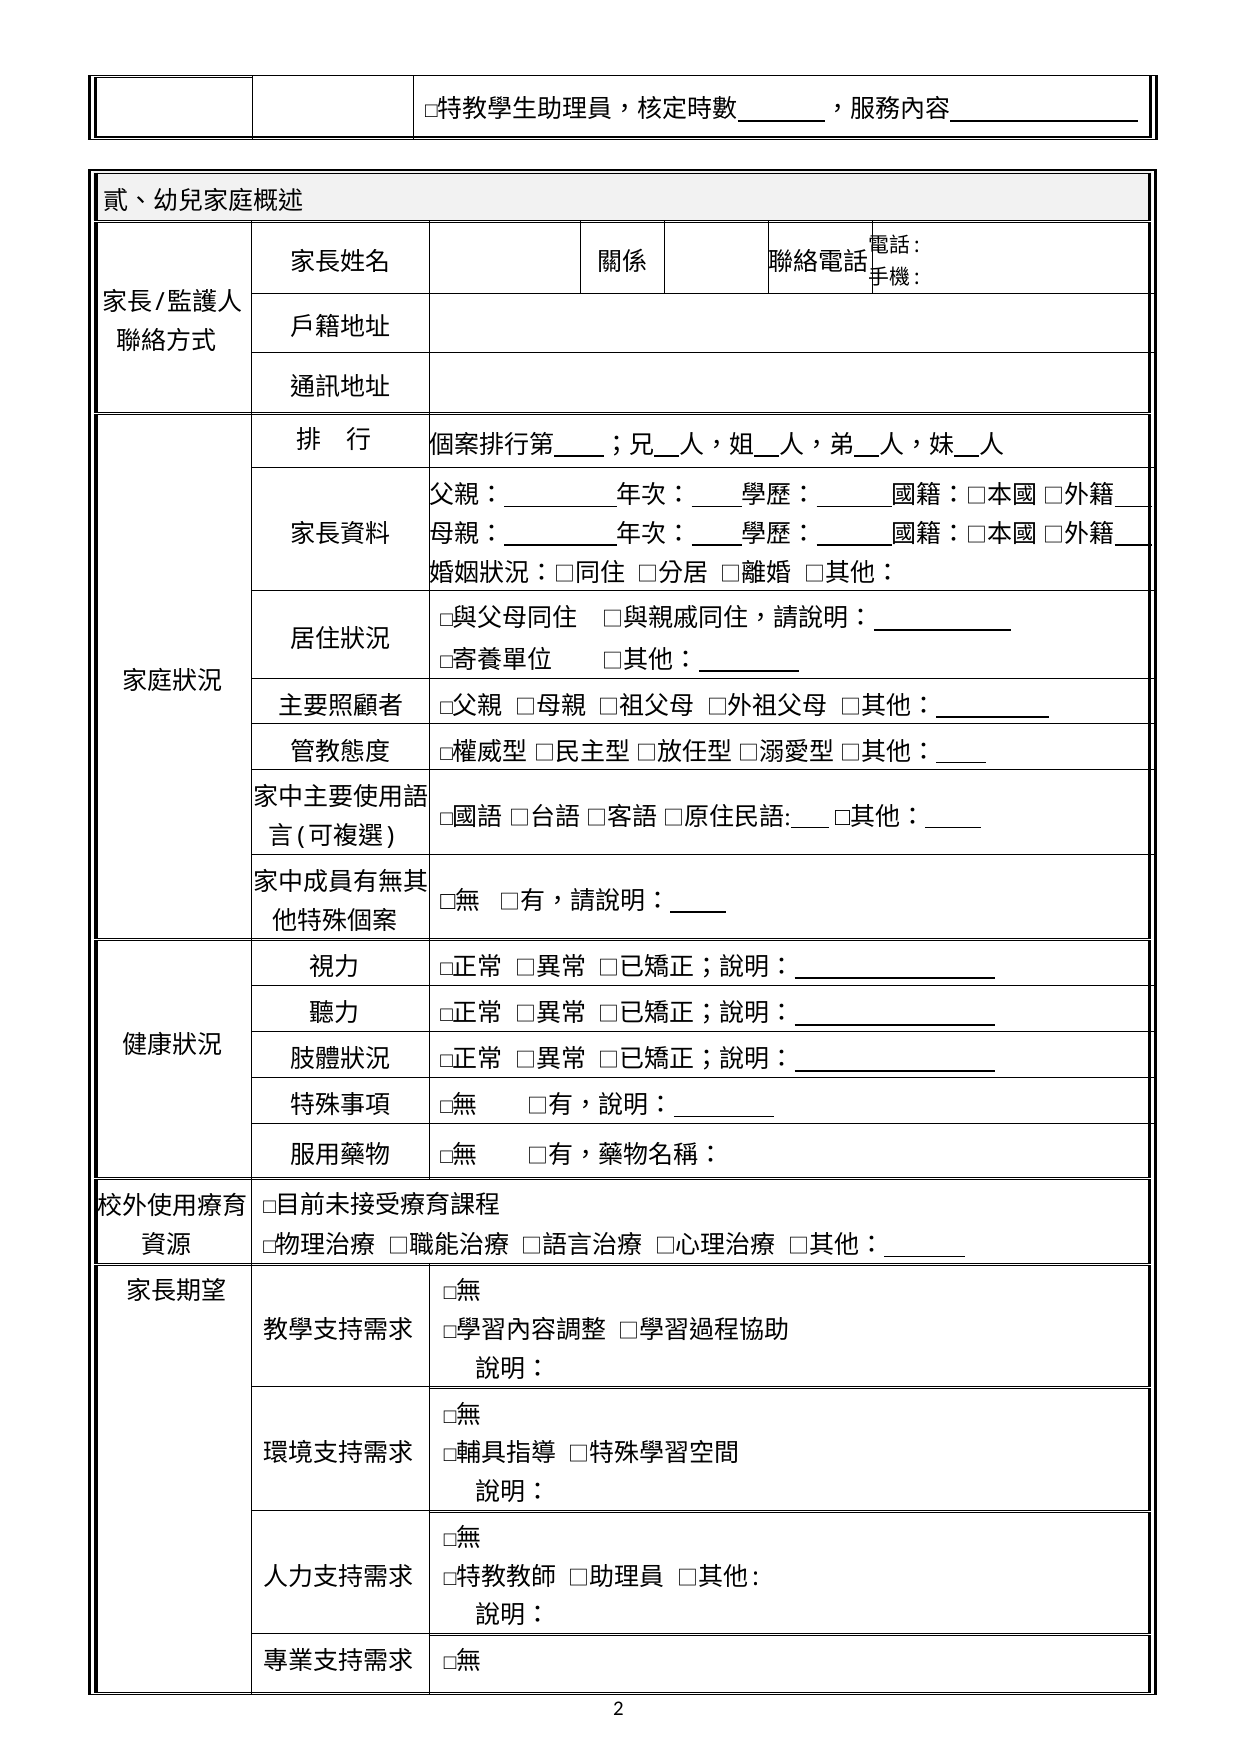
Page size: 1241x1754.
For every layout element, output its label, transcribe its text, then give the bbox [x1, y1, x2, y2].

table_cell 家長資料 [252, 468, 429, 590]
table_cell □權威型 □民主型 □放任型 □溺愛型 □其他： [430, 724, 1148, 769]
table_cell □父親 □母親 □祖父母 □外祖父母 □其他： [430, 679, 1148, 723]
table_cell 肢體狀況 [252, 1032, 429, 1077]
table_cell 家長期望 [98, 1266, 251, 1692]
table_cell □與父母同住 □與親戚同住，請說明： □寄養單位 □其他： [430, 591, 1148, 677]
table_cell [430, 223, 580, 292]
table_cell □無 □輔具指導 □特殊學習空間 說明： [430, 1389, 1148, 1509]
table_cell 服用藥物 [252, 1124, 429, 1177]
table_cell 父親： 年次： 學歷： 國籍：□本國 □外籍 母親： 年次： 學歷： 國籍：□本國 □外籍 婚姻狀況：□同住 □分居 □離婚 □其他： [430, 468, 1148, 590]
table_cell 個案排行第 ；兄 人，姐 人，弟 人，妹 人 [430, 415, 1148, 467]
table_cell 人力支持需求 [252, 1511, 429, 1633]
table_cell 家長/監護人聯絡方式 [98, 223, 251, 412]
table_cell □無 □有，說明： [430, 1078, 1148, 1122]
table_cell 視力 [252, 941, 429, 985]
table_cell 特殊事項 [252, 1078, 429, 1122]
table_cell [97, 78, 252, 136]
table_cell □無 □學習內容調整 □學習過程協助 說明： [430, 1266, 1148, 1386]
table_cell 環境支持需求 [252, 1387, 429, 1509]
table_cell 主要照顧者 [252, 679, 429, 723]
table_cell □目前未接受療育課程 □物理治療 □職能治療 □語言治療 □心理治療 □其他： [252, 1180, 1148, 1263]
table_cell □無 [430, 1636, 1148, 1692]
table_cell 排 行 [252, 415, 429, 467]
table_cell [430, 294, 1148, 352]
table_cell □正常 □異常 □已矯正；說明： [430, 941, 1148, 985]
table_cell 健康狀況 [98, 941, 251, 1177]
table_cell [253, 76, 413, 136]
table_cell □正常 □異常 □已矯正；說明： [430, 986, 1148, 1031]
table_cell 家中主要使用語言(可複選) [252, 770, 429, 854]
table_cell □無 □有，藥物名稱： [430, 1124, 1148, 1177]
table_cell [665, 223, 768, 292]
table_cell 關係 [581, 223, 664, 292]
table_cell 家中成員有無其他特殊個案 [252, 855, 429, 938]
table_cell 電話: 手機: [873, 223, 1148, 292]
table_cell 管教態度 [252, 724, 429, 769]
table_cell 戶籍地址 [252, 294, 429, 352]
table_cell 家庭狀況 [98, 415, 251, 938]
table_cell 校外使用療育資源 [98, 1180, 251, 1263]
table_cell □特教學生助理員，核定時數 ，服務內容 [414, 76, 1149, 136]
table_cell 家長姓名 [252, 223, 429, 292]
table_cell 專業支持需求 [252, 1634, 429, 1692]
table_cell 聽力 [252, 986, 429, 1031]
table_cell □正常 □異常 □已矯正；說明： [430, 1032, 1148, 1077]
table_cell 教學支持需求 [252, 1266, 429, 1386]
table_cell [430, 353, 1148, 412]
table_header 貳、幼兒家庭概述 [98, 174, 1148, 220]
table_cell □無 □特教教師 □助理員 □其他: 說明： [430, 1513, 1148, 1633]
table_cell 通訊地址 [252, 353, 429, 412]
table_cell 聯絡電話 [769, 223, 872, 292]
table_cell □無 □有，請說明： [430, 855, 1148, 938]
table_cell □國語 □台語 □客語 □原住民語: □其他： [430, 770, 1148, 854]
table_cell 居住狀況 [252, 591, 429, 677]
